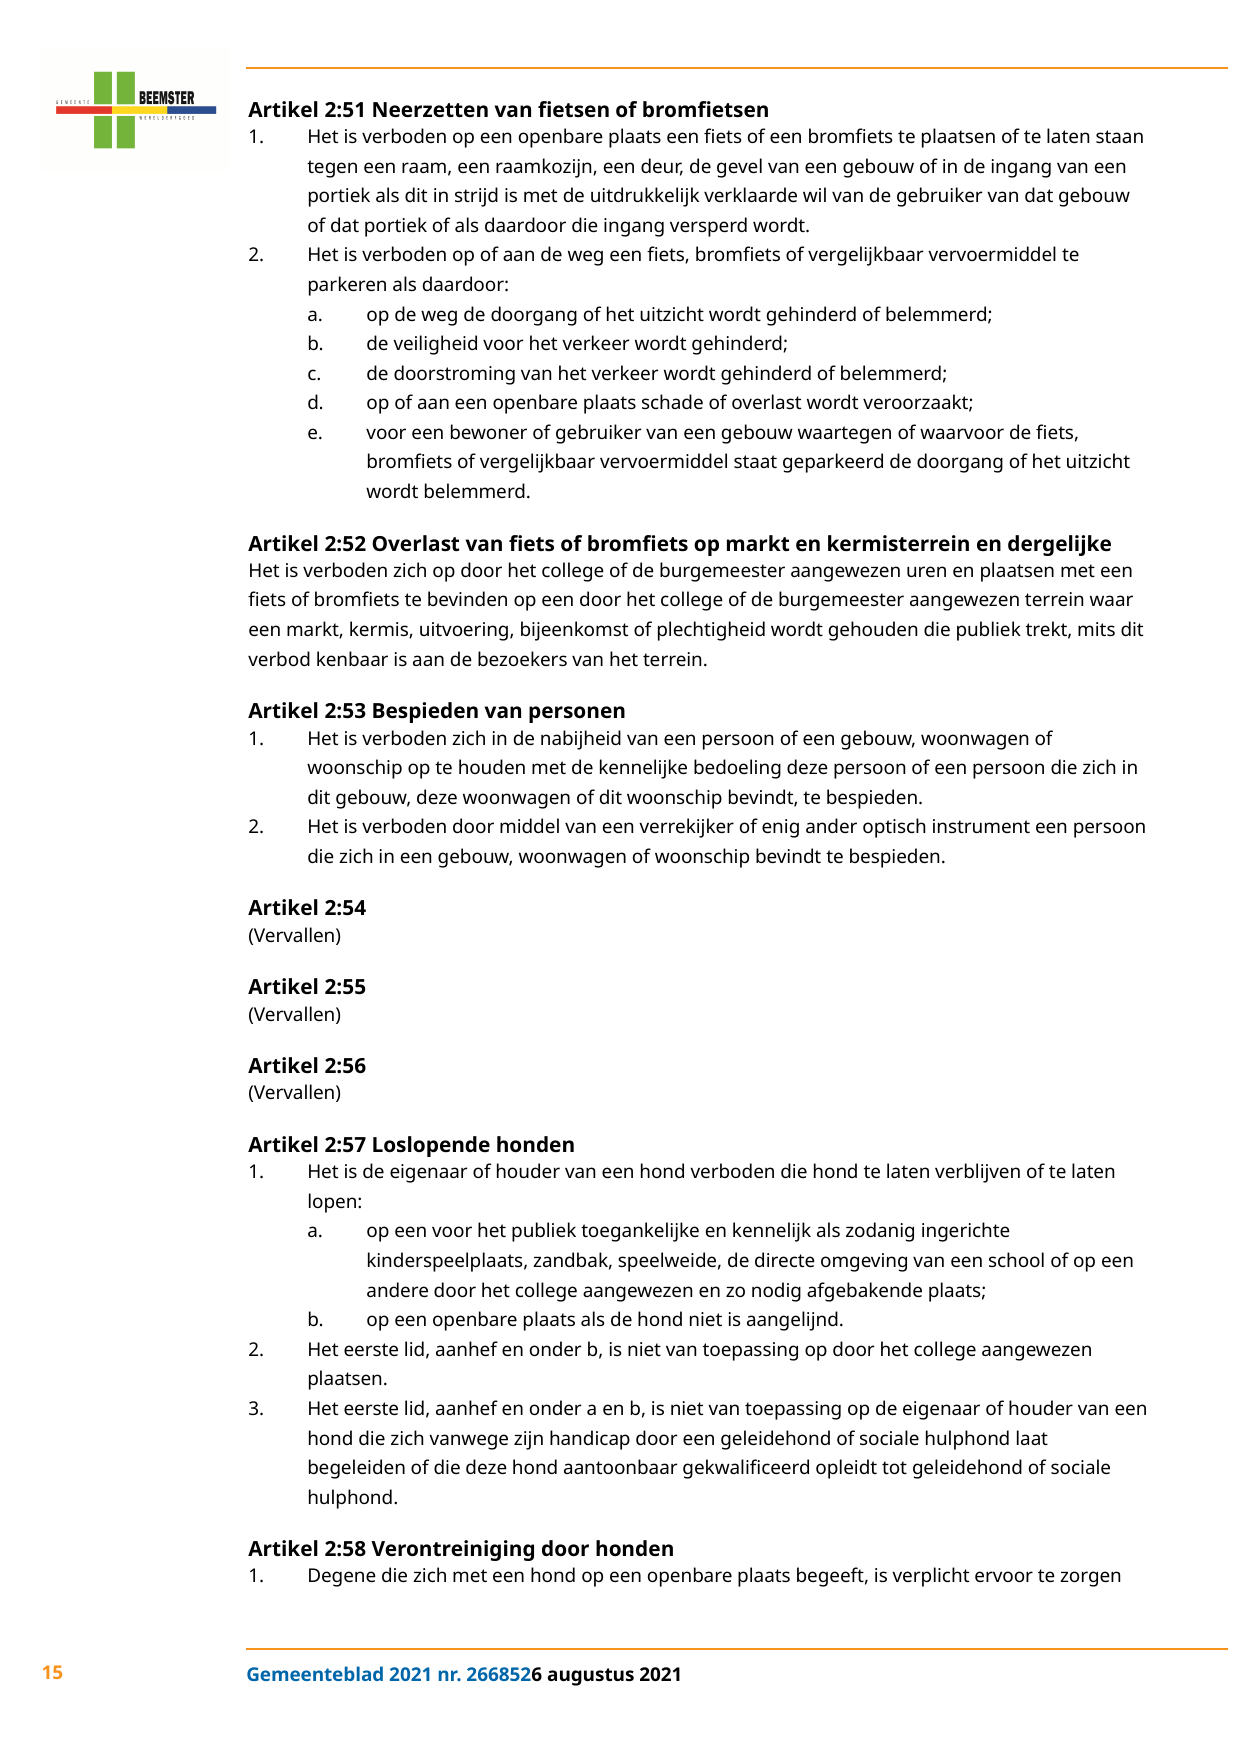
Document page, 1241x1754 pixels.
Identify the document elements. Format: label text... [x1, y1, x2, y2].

text Artikel 2:51 Neerzetten van fietsen of bromfietsen [248, 95, 1152, 123]
text Artikel 2:54 [248, 893, 1152, 922]
list Het eerste lid, aanhef en onder a en b, is niet van toepassing op de eigenaar of houder van een hond die zich vanwege zijn handicap door een geleidehond of sociale hulphond laat begeleiden of die deze hond aantoonbaar gekwalificeerd opleidt tot geleidehond of sociale hulphond. [248, 1395, 1152, 1509]
text Artikel 2:55 [248, 972, 1152, 1001]
list op of aan een openbare plaats schade of overlast wordt veroorzaakt; [307, 389, 1152, 415]
text Artikel 2:53 Bespieden van personen [248, 696, 1152, 725]
list Het eerste lid, aanhef en onder b, is niet van toepassing op door het college aangewezen plaatsen. [248, 1336, 1152, 1391]
list de doorstroming van het verkeer wordt gehinderd of belemmerd; [307, 360, 1152, 386]
list de veiligheid voor het verkeer wordt gehinderd; [307, 330, 1152, 356]
list Het is de eigenaar of houder van een hond verboden die hond te laten verblijven of te laten lopen: [248, 1158, 1152, 1214]
text Artikel 2:58 Verontreiniging door honden [248, 1534, 1152, 1563]
text Artikel 2:52 Overlast van fiets of bromfiets op markt en kermisterrein en dergelijke [248, 529, 1152, 557]
text Artikel 2:57 Loslopende honden [248, 1130, 1152, 1158]
list Het is verboden zich in de nabijheid van een persoon of een gebouw, woonwagen of woonschip op te houden met de kennelijke bedoeling deze persoon of een persoon die zich in dit gebouw, deze woonwagen of dit woonschip bevindt, te bespieden. [248, 725, 1152, 809]
list op een openbare plaats als de hond niet is aangelijnd. [307, 1306, 1152, 1332]
list voor een bewoner of gebruiker van een gebouw waartegen of waarvoor de fiets, bromfiets of vergelijkbaar vervoermiddel staat geparkeerd de doorgang of het uitzicht wordt belemmerd. [307, 419, 1152, 504]
list Het is verboden door middel van een verrekijker of enig ander optisch instrument een persoon die zich in een gebouw, woonwagen of woonschip bevindt te bespieden. [248, 813, 1152, 869]
list Het is verboden op of aan de weg een fiets, bromfiets of vergelijkbaar vervoermiddel te parkeren als daardoor: [248, 242, 1152, 297]
text Artikel 2:56 [248, 1051, 1152, 1079]
text (Vervallen) [248, 1079, 1152, 1105]
picture [41, 47, 231, 172]
text (Vervallen) [248, 1001, 1152, 1026]
list op een voor het publiek toegankelijke en kennelijk als zodanig ingerichte kinderspeelplaats, zandbak, speelweide, de directe omgeving van een school of op een andere door het college aangewezen en zo nodig afgebakende plaats; [307, 1218, 1152, 1302]
list Degene die zich met een hond op een openbare plaats begeeft, is verplicht ervoor te zorgen [248, 1563, 1152, 1588]
text (Vervallen) [248, 922, 1152, 948]
list op de weg de doorgang of het uitzicht wordt gehinderd of belemmerd; [307, 301, 1152, 326]
list Het is verboden op een openbare plaats een fiets of een bromfiets te plaatsen of te laten staan tegen een raam, een raamkozijn, een deur, de gevel van een gebouw of in de ingang van een portiek als dit in strijd is met de uitdrukkelijk verklaarde wil van de gebruiker van dat gebouw of dat portiek of als daardoor die ingang versperd wordt. [248, 123, 1152, 238]
text Het is verboden zich op door het college of de burgemeester aangewezen uren en plaatsen met een fiets of bromfiets te bevinden op een door het college of de burgemeester aangewezen terrein waar een markt, kermis, uitvoering, bijeenkomst of plechtigheid wordt gehouden die publiek trekt, mits dit verbod kenbaar is aan de bezoekers van het terrein. [248, 557, 1152, 672]
